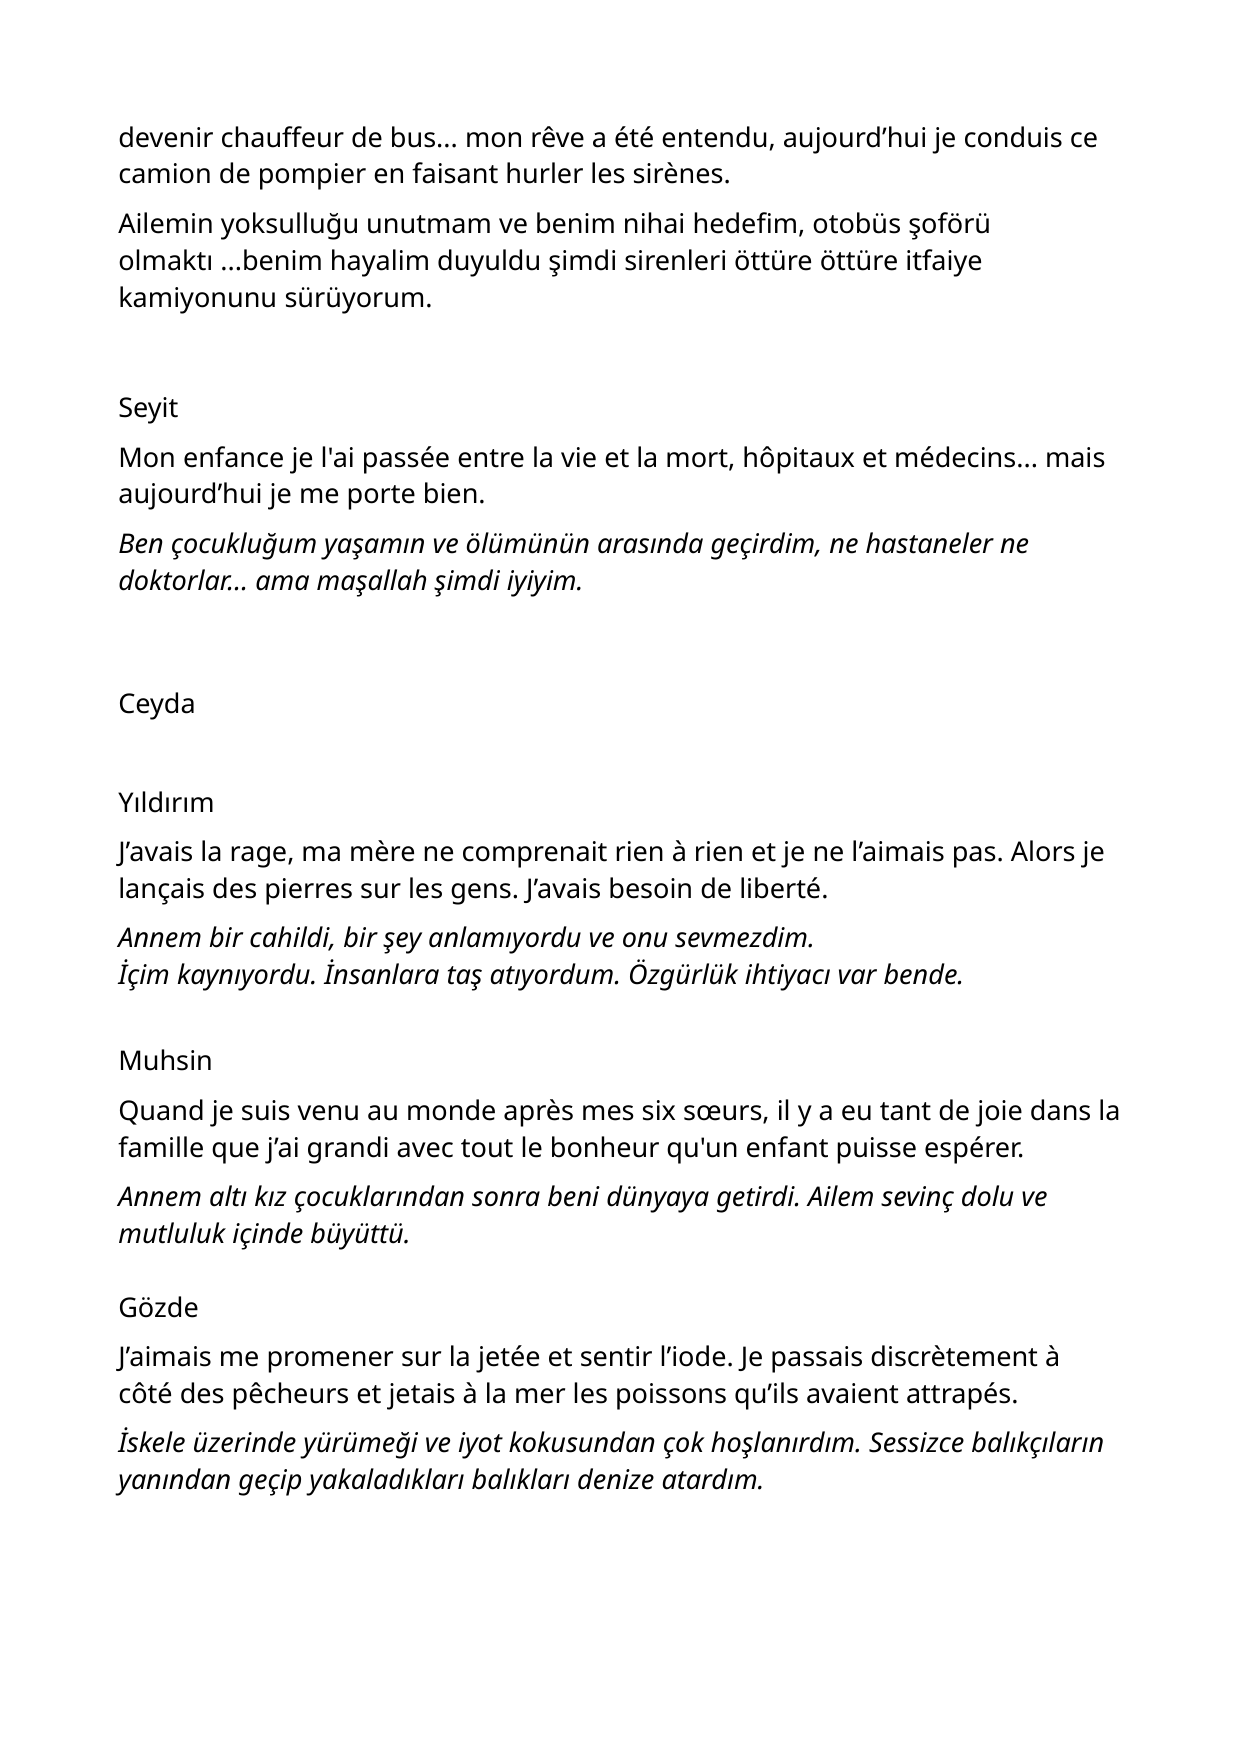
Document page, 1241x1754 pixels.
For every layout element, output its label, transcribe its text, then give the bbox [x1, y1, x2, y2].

text J’avais la rage, ma mère ne comprenait rien à rien et je ne l’aimais pas. Alors je lançais des pierres sur les gens. J’avais besoin de liberté. [118, 832, 1122, 906]
text Annem altı kız çocuklarından sonra beni dünyaya getirdi. Ailem sevinç dolu ve mutluluk içinde büyüttü. [118, 1177, 1122, 1251]
text Yıldırım [118, 783, 1122, 820]
text Muhsin [118, 1042, 1122, 1079]
text Ben çocukluğum yaşamın ve ölümünün arasında geçirdim, ne hastaneler ne doktorlar... ama maşallah şimdi iyiyim. [118, 524, 1122, 598]
text Ailemin yoksulluğu unutmam ve benim nihai hedefim, otobüs şoförü olmaktı ...benim hayalim duyuldu şimdi sirenleri öttüre öttüre itfaiye kamiyonunu sürüyorum. [118, 204, 1122, 315]
text Annem bir cahildi, bir şey anlamıyordu ve onu sevmezdim. İçim kaynıyordu. İnsanlara taş atıyordum. Özgürlük ihtiyacı var bende. [118, 919, 1122, 992]
text devenir chauffeur de bus... mon rêve a été entendu, aujourd’hui je conduis ce camion de pompier en faisant hurler les sirènes. [118, 118, 1122, 192]
text İskele üzerinde yürümeği ve iyot kokusundan çok hoşlanırdım. Sessizce balıkçıların yanından geçip yakaladıkları balıkları denize atardım. [118, 1424, 1122, 1497]
text Quand je suis venu au monde après mes six sœurs, il y a eu tant de joie dans la famille que j’ai grandi avec tout le bonheur qu'un enfant puisse espérer. [118, 1091, 1122, 1165]
text Gözde [118, 1288, 1122, 1325]
text Mon enfance je l'ai passée entre la vie et la mort, hôpitaux et médecins... mais aujourd’hui je me porte bien. [118, 438, 1122, 512]
text J’aimais me promener sur la jetée et sentir l’iode. Je passais discrètement à côté des pêcheurs et jetais à la mer les poissons qu’ils avaient attrapés. [118, 1337, 1122, 1411]
text Ceyda [118, 684, 1122, 721]
text Seyit [118, 389, 1122, 426]
